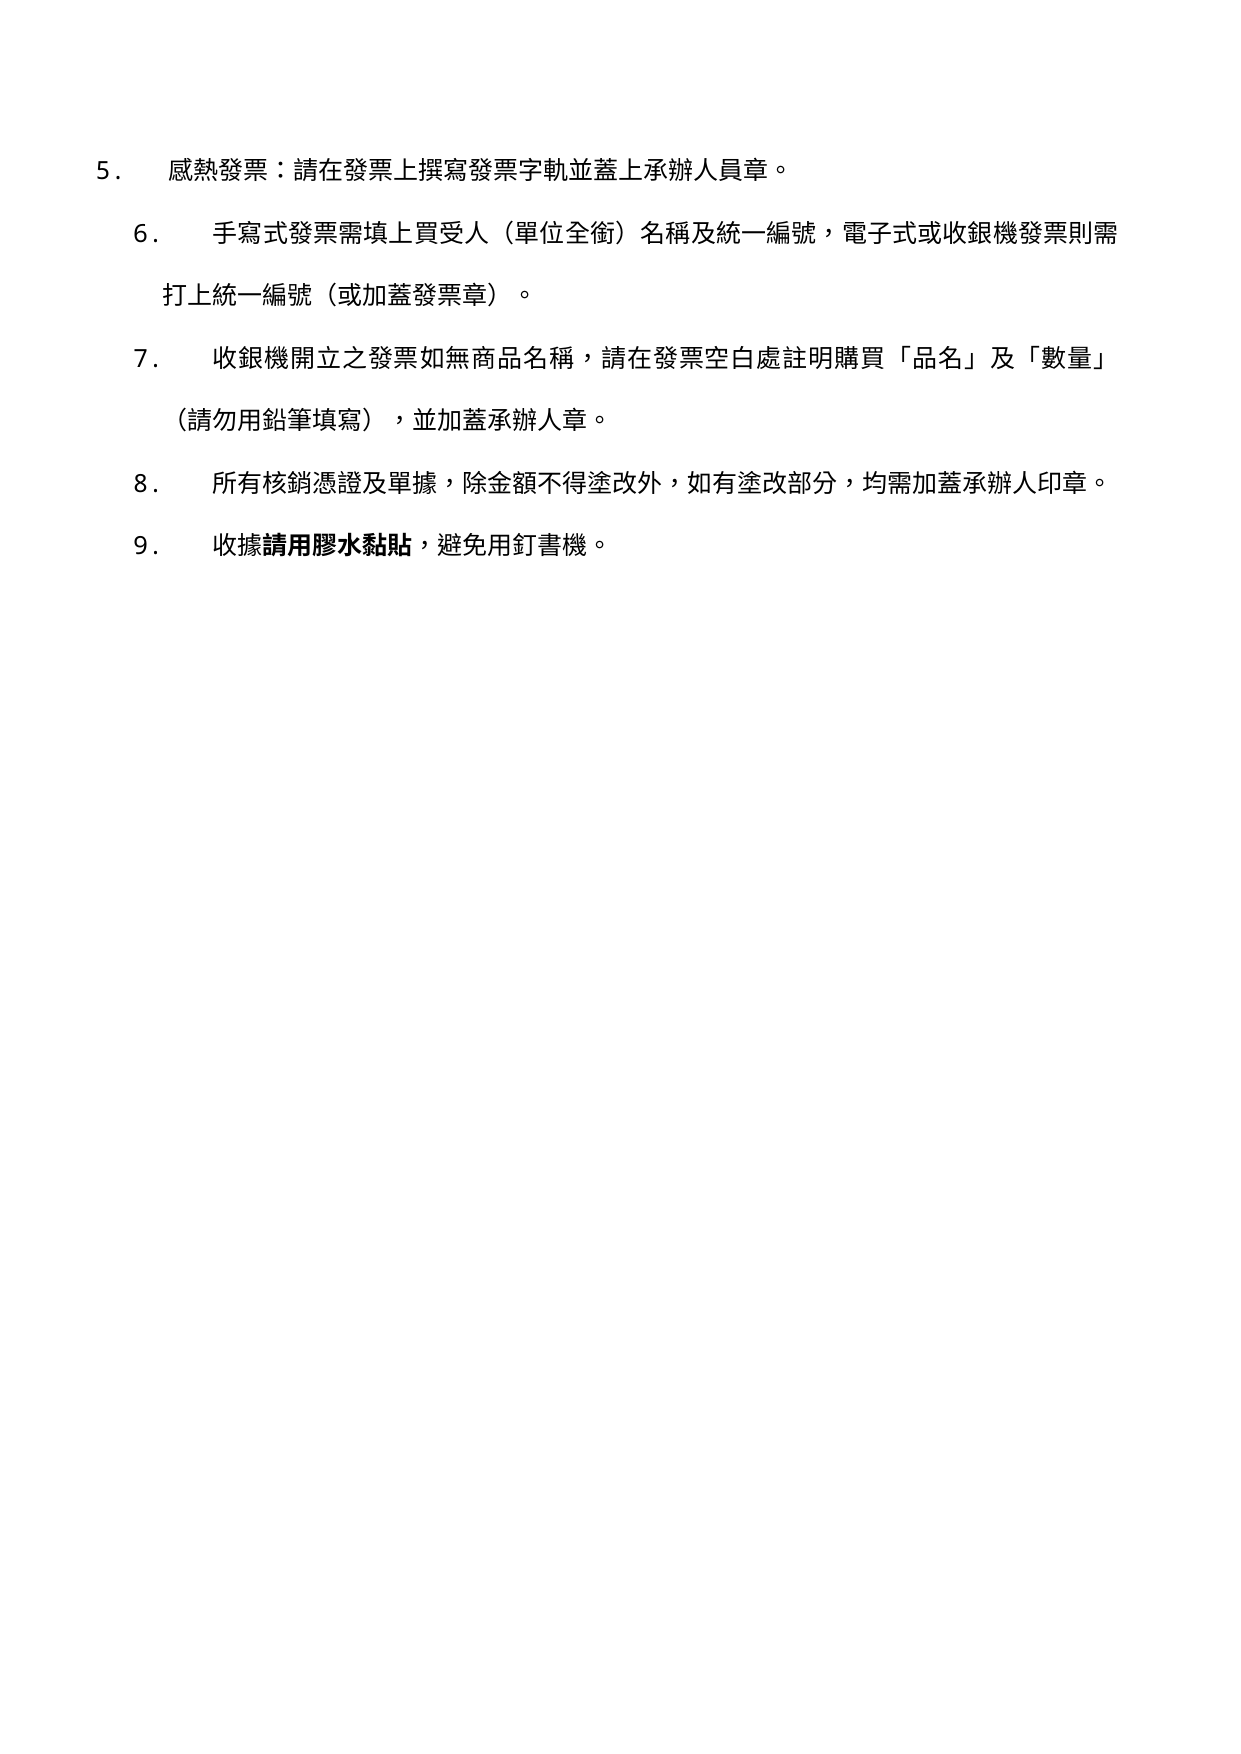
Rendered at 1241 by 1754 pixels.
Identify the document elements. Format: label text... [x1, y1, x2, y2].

list 所有核銷憑證及單據，除金額不得塗改外，如有塗改部分，均需加蓋承辦人印章。 [133, 439, 1122, 502]
list 手寫式發票需填上買受人（單位全銜）名稱及統一編號，電子式或收銀機發票則需打上統一編號（或加蓋發票章）。 [133, 189, 1122, 314]
list 感熱發票：請在發票上撰寫發票字軌並蓋上承辦人員章。 [95, 127, 1122, 189]
list 收銀機開立之發票如無商品名稱，請在發票空白處註明購買「品名」及「數量」（請勿用鉛筆填寫），並加蓋承辦人章。 [133, 314, 1122, 439]
list 收據請用膠水黏貼，避免用釘書機。 [133, 502, 1122, 564]
